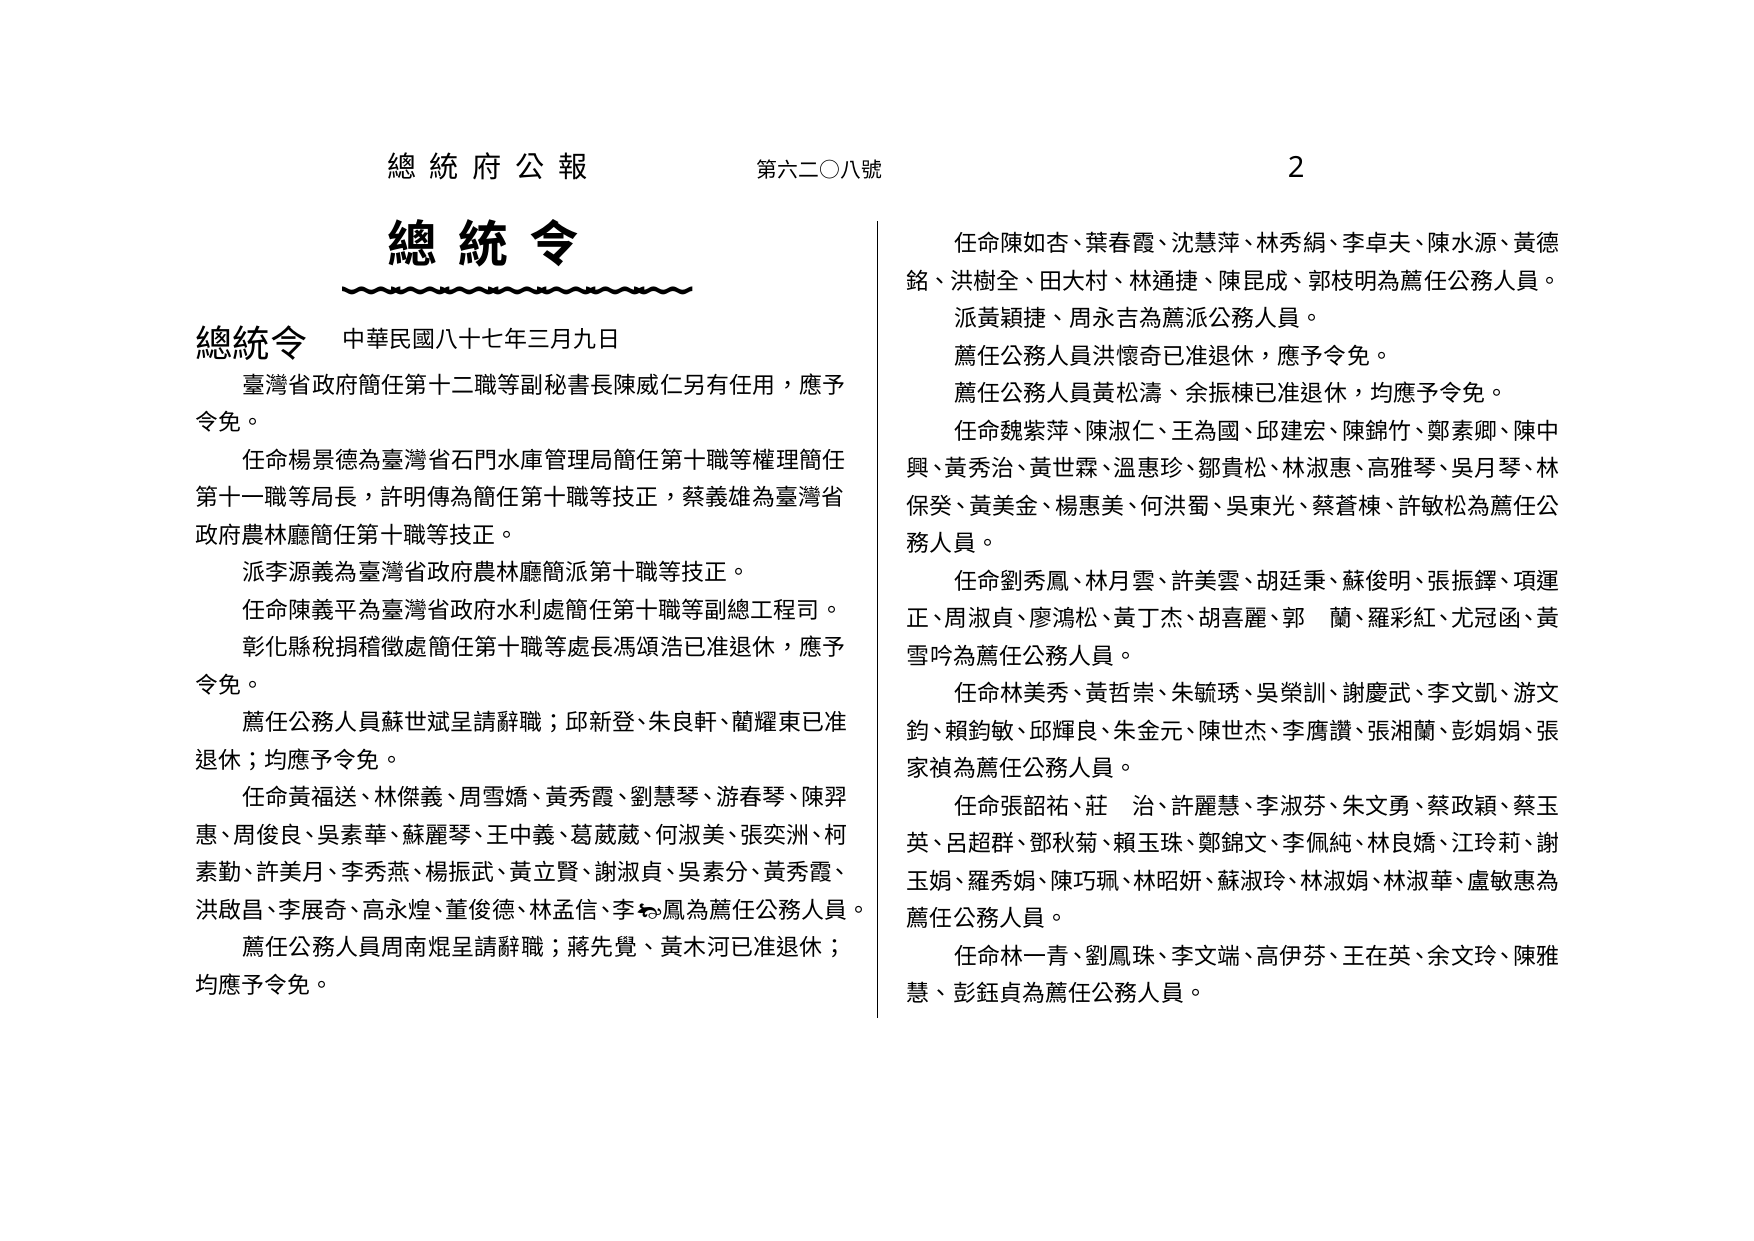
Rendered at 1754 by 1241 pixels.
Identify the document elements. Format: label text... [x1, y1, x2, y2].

text 任命黃福送、林傑義、周雪嬌、黃秀霞、劉慧琴、游春琴、陳羿惠、周俊良、吳素華、蘇麗琴、王中義、葛葳葳、何淑美、張奕洲、柯素勤、許美月、李秀燕、楊振武、黃立賢、謝淑貞、吳素分、黃秀霞、洪啟昌、李展奇、高永煌、董俊德、林孟信、李鳳為薦任公務人員。 [195, 776, 847, 926]
text 派黃穎捷、周永吉為薦派公務人員。 [907, 297, 1559, 334]
text 彰化縣稅捐稽徵處簡任第十職等處長馮頌浩已准退休，應予令免。 [195, 626, 847, 701]
text 薦任公務人員黃松濤、余振棟已准退休，均應予令免。 [907, 372, 1559, 409]
text 任命楊景德為臺灣省石門水庫管理局簡任第十職等權理簡任第十一職等局長，許明傳為簡任第十職等技正，蔡義雄為臺灣省政府農林廳簡任第十職等技正。 [195, 438, 847, 551]
text 薦任公務人員蘇世斌呈請辭職；邱新登、朱良軒、藺耀東已准退休；均應予令免。 [195, 701, 847, 776]
text 任命林美秀、黃哲崇、朱毓琇、吳榮訓、謝慶武、李文凱、游文鈞、賴鈞敏、邱輝良、朱金元、陳世杰、李膺讚、張湘蘭、彭娟娟、張家禎為薦任公務人員。 [907, 672, 1559, 784]
text 薦任公務人員周南焜呈請辭職；蔣先覺、黃木河已准退休；均應予令免。 [195, 926, 847, 1001]
table_cell 中華民國八十七年三月九日 [340, 320, 852, 363]
text 任命劉秀鳳、林月雲、許美雲、胡廷秉、蘇俊明、張振鐸、項運正、周淑貞、廖鴻松、黃丁杰、胡喜麗、郭 蘭、羅彩紅、尤冠函、黃雪吟為薦任公務人員。 [907, 559, 1559, 672]
text 任命陳如杏、葉春霞、沈慧萍、林秀絹、李卓夫、陳水源、黃德銘、洪樹全、田大村、林通捷、陳昆成、郭枝明為薦任公務人員。 [907, 222, 1559, 297]
text 薦任公務人員洪懷奇已准退休，應予令免。 [907, 334, 1559, 372]
table_cell [192, 222, 340, 269]
text 派李源義為臺灣省政府農林廳簡派第十職等技正。 [195, 551, 847, 588]
text 臺灣省政府簡任第十二職等副秘書長陳威仁另有任用，應予令免。 [195, 363, 847, 438]
table_cell [192, 270, 340, 319]
text 任命張韶祐、莊 治、許麗慧、李淑芬、朱文勇、蔡政穎、蔡玉英、呂超群、鄧秋菊、賴玉珠、鄭錦文、李佩純、林良嬌、江玲莉、謝玉娟、羅秀娟、陳巧珮、林昭妍、蘇淑玲、林淑娟、林淑華、盧敏惠為薦任公務人員。 [907, 784, 1559, 934]
table_cell 總統令 [192, 320, 340, 363]
table_cell 總統令 [340, 222, 852, 269]
table_cell ﹏﹏﹏﹏﹏﹏﹏ [340, 270, 852, 319]
text 任命魏紫萍、陳淑仁、王為國、邱建宏、陳錦竹、鄭素卿、陳中興、黃秀治、黃世霖、溫惠珍、鄒貴松、林淑惠、高雅琴、吳月琴、林保癸、黃美金、楊惠美、何洪蜀、吳東光、蔡蒼棟、許敏松為薦任公務人員。 [907, 409, 1559, 559]
text 任命林一青、劉鳳珠、李文端、高伊芬、王在英、余文玲、陳雅慧、彭鈺貞為薦任公務人員。 [907, 934, 1559, 1009]
text 任命陳義平為臺灣省政府水利處簡任第十職等副總工程司。 [195, 588, 847, 626]
